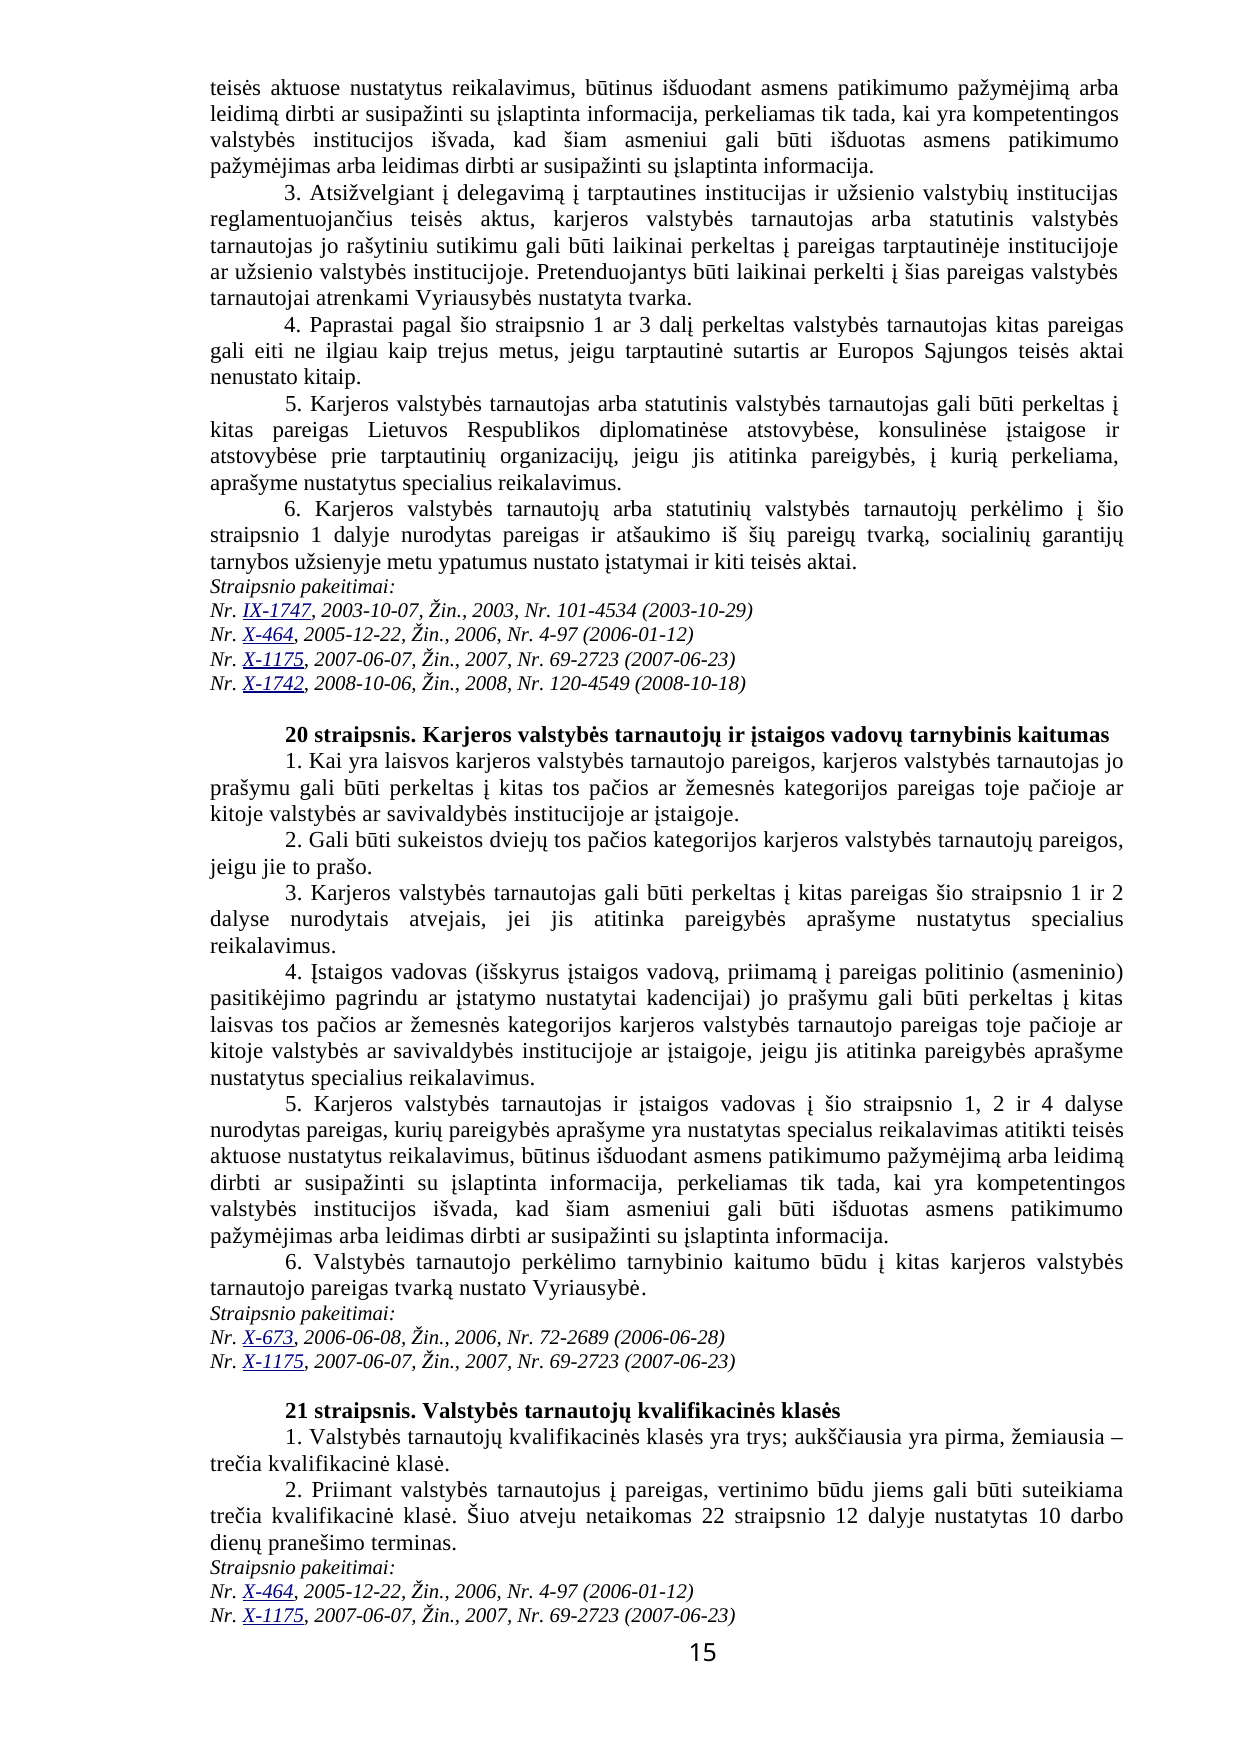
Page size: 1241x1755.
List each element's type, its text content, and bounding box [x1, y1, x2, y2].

text 5. Karjeros valstybės tarnautojas ir įstaigos vadovas į šio straipsnio 1, 2 ir 4 dalyse nurodytas pareigas, kurių pareigybės aprašyme yra nustatytas specialus reikalavimas atitikti teisės aktuose nustatytus reikalavimus, būtinus išduodant asmens patikimumo pažymėjimą arba leidimą dirbti ar susipažinti su įslaptinta informacija, perkeliamas tik tada, kai yra kompetentingos valstybės institucijos išvada, kad šiam asmeniui gali būti išduotas asmens patikimumo pažymėjimas arba leidimas dirbti ar susipažinti su įslaptinta informacija. [210, 1090, 1126, 1248]
text Straipsnio pakeitimai: [210, 1301, 1120, 1325]
text 21 straipsnis. Valstybės tarnautojų kvalifikacinės klasės [210, 1397, 1126, 1423]
text 1. Kai yra laisvos karjeros valstybės tarnautojo pareigos, karjeros valstybės tarnautojas jo prašymu gali būti perkeltas į kitas tos pačios ar žemesnės kategorijos pareigas toje pačioje ar kitoje valstybės ar savivaldybės institucijoje ar įstaigoje. [210, 747, 1126, 826]
text 3. Karjeros valstybės tarnautojas gali būti perkeltas į kitas pareigas šio straipsnio 1 ir 2 dalyse nurodytais atvejais, jei jis atitinka pareigybės aprašyme nustatytus specialius reikalavimus. [210, 879, 1126, 958]
text 5. Karjeros valstybės tarnautojas arba statutinis valstybės tarnautojas gali būti perkeltas į kitas pareigas Lietuvos Respublikos diplomatinėse atstovybėse, konsulinėse įstaigose ir atstovybėse prie tarptautinių organizacijų, jeigu jis atitinka pareigybės, į kurią perkeliama, aprašyme nustatytus specialius reikalavimus. [210, 390, 1120, 495]
text teisės aktuose nustatytus reikalavimus, būtinus išduodant asmens patikimumo pažymėjimą arba leidimą dirbti ar susipažinti su įslaptinta informacija, perkeliamas tik tada, kai yra kompetentingos valstybės institucijos išvada, kad šiam asmeniui gali būti išduotas asmens patikimumo pažymėjimas arba leidimas dirbti ar susipažinti su įslaptinta informacija. [210, 73, 1120, 179]
text Nr. X-1175, 2007-06-07, Žin., 2007, Nr. 69-2723 (2007-06-23) [210, 1603, 1120, 1627]
text 6. Valstybės tarnautojo perkėlimo tarnybinio kaitumo būdu į kitas karjeros valstybės tarnautojo pareigas tvarką nustato Vyriausybė. [210, 1248, 1126, 1301]
text 3. Atsižvelgiant į delegavimą į tarptautines institucijas ir užsienio valstybių institucijas reglamentuojančius teisės aktus, karjeros valstybės tarnautojas arba statutinis valstybės tarnautojas jo rašytiniu sutikimu gali būti laikinai perkeltas į pareigas tarptautinėje institucijoje ar užsienio valstybės institucijoje. Pretenduojantys būti laikinai perkelti į šias pareigas valstybės tarnautojai atrenkami Vyriausybės nustatyta tvarka. [210, 179, 1120, 311]
text 2. Priimant valstybės tarnautojus į pareigas, vertinimo būdu jiems gali būti suteikiama trečia kvalifikacinė klasė. Šiuo atveju netaikomas 22 straipsnio 12 dalyje nustatytas 10 darbo dienų pranešimo terminas. [210, 1476, 1126, 1555]
text 2. Gali būti sukeistos dviejų tos pačios kategorijos karjeros valstybės tarnautojų pareigos, jeigu jie to prašo. [210, 826, 1126, 879]
text Nr. X-673, 2006-06-08, Žin., 2006, Nr. 72-2689 (2006-06-28) [210, 1325, 1120, 1349]
text 4. Įstaigos vadovas (išskyrus įstaigos vadovą, priimamą į pareigas politinio (asmeninio) pasitikėjimo pagrindu ar įstatymo nustatytai kadencijai) jo prašymu gali būti perkeltas į kitas laisvas tos pačios ar žemesnės kategorijos karjeros valstybės tarnautojo pareigas toje pačioje ar kitoje valstybės ar savivaldybės institucijoje ar įstaigoje, jeigu jis atitinka pareigybės aprašyme nustatytus specialius reikalavimus. [210, 958, 1126, 1090]
text Nr. X-464, 2005-12-22, Žin., 2006, Nr. 4-97 (2006-01-12) [210, 1579, 1120, 1603]
text Straipsnio pakeitimai: [210, 1555, 1126, 1579]
text Nr. X-1742, 2008-10-06, Žin., 2008, Nr. 120-4549 (2008-10-18) [210, 671, 1120, 694]
text Nr. X-1175, 2007-06-07, Žin., 2007, Nr. 69-2723 (2007-06-23) [210, 1349, 1120, 1373]
text Nr. X-1175, 2007-06-07, Žin., 2007, Nr. 69-2723 (2007-06-23) [210, 646, 1120, 671]
text 20 straipsnis. Karjeros valstybės tarnautojų ir įstaigos vadovų tarnybinis kaitumas [210, 721, 1126, 747]
text 1. Valstybės tarnautojų kvalifikacinės klasės yra trys; aukščiausia yra pirma, žemiausia – trečia kvalifikacinė klasė. [210, 1423, 1126, 1476]
text Straipsnio pakeitimai: [210, 574, 1126, 598]
text 6. Karjeros valstybės tarnautojų arba statutinių valstybės tarnautojų perkėlimo į šio straipsnio 1 dalyje nurodytas pareigas ir atšaukimo iš šių pareigų tvarką, socialinių garantijų tarnybos užsienyje metu ypatumus nustato įstatymai ir kiti teisės aktai. [210, 495, 1126, 574]
text Nr. IX-1747, 2003-10-07, Žin., 2003, Nr. 101-4534 (2003-10-29) [210, 598, 1120, 622]
text Nr. X-464, 2005-12-22, Žin., 2006, Nr. 4-97 (2006-01-12) [210, 622, 1120, 646]
text 4. Paprastai pagal šio straipsnio 1 ar 3 dalį perkeltas valstybės tarnautojas kitas pareigas gali eiti ne ilgiau kaip trejus metus, jeigu tarptautinė sutartis ar Europos Sąjungos teisės aktai nenustato kitaip. [210, 311, 1126, 390]
